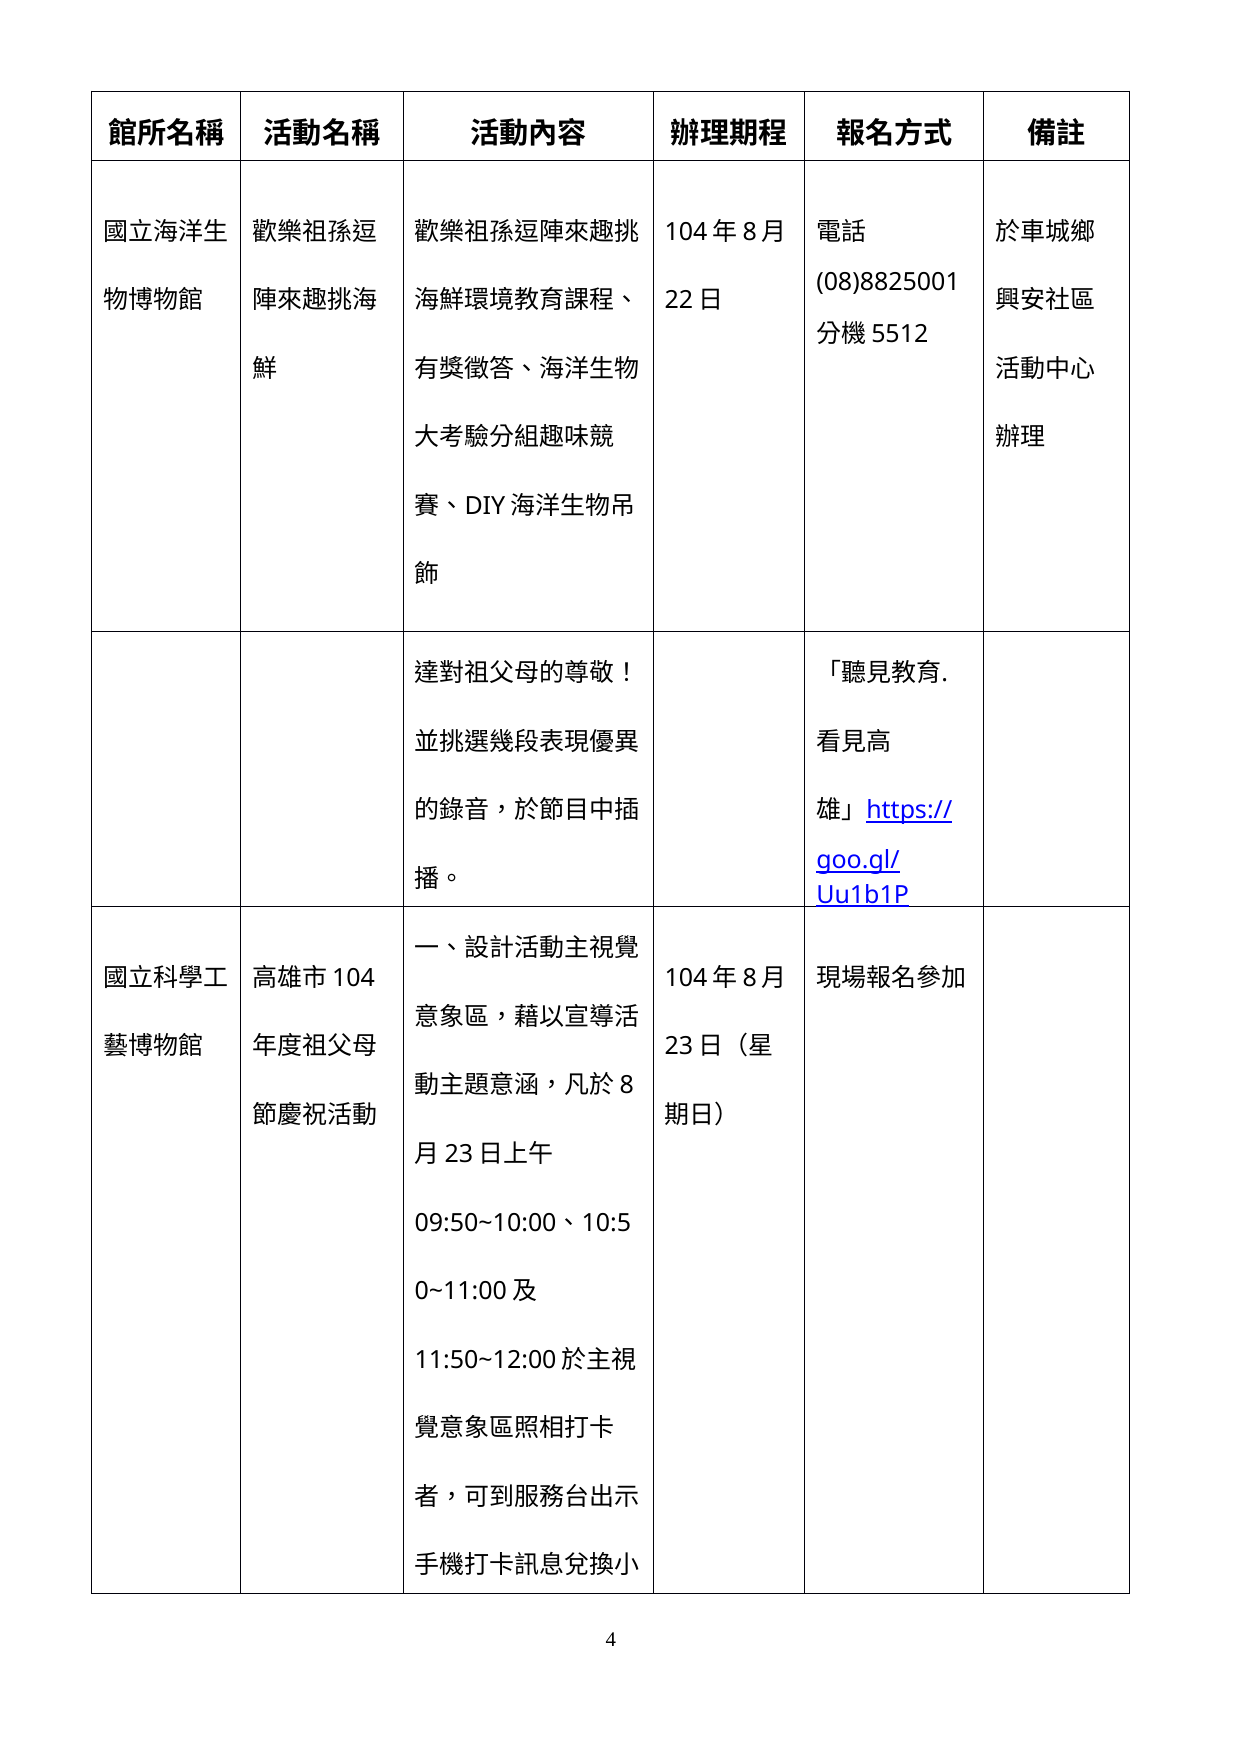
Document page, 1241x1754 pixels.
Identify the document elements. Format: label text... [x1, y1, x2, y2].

table_cell 一、設計活動主視覺 意象區，藉以宣導活動主題意涵，凡於8月23日上午 09:50~10:00、10:50~11:00及11:50~12:00於主視覺意象區照相打卡者，可到服務台出示手機打卡訊息兌換小 [404, 907, 653, 1592]
table_cell [241, 632, 403, 906]
table_cell 現場報名參加 [805, 907, 983, 1592]
table_header 報名方式 [805, 92, 983, 160]
table_cell 高雄市104年度祖父母節慶祝活動 [241, 907, 403, 1592]
table_header 活動內容 [404, 92, 653, 160]
table_cell 「聽見教育.看見高雄」https://goo.gl/Uu1b1P [805, 632, 983, 906]
table_cell 於車城鄉興安社區活動中心辦理 [984, 161, 1129, 631]
table_header 備註 [984, 92, 1129, 160]
table_cell 104年8月23日（星期日） [654, 907, 804, 1592]
table_cell 國立科學工藝博物館 [92, 907, 240, 1592]
table_cell [92, 632, 240, 906]
table_cell [984, 907, 1129, 1592]
table_cell 歡樂祖孫逗陣來趣挑海鮮 [241, 161, 403, 631]
table_cell 達對祖父母的尊敬！並挑選幾段表現優異的錄音，於節目中插播。 [404, 632, 653, 906]
table_cell 電話(08)8825001分機5512 [805, 161, 983, 631]
table_header 辦理期程 [654, 92, 804, 160]
table_cell 歡樂祖孫逗陣來趣挑海鮮環境教育課程、有獎徵答、海洋生物大考驗分組趣味競賽、DIY海洋生物吊飾 [404, 161, 653, 631]
table_cell [654, 632, 804, 906]
table_cell 104年8月22日 [654, 161, 804, 631]
table_cell 國立海洋生物博物館 [92, 161, 240, 631]
table_header 館所名稱 [92, 92, 240, 160]
table_cell [984, 632, 1129, 906]
table_header 活動名稱 [241, 92, 403, 160]
